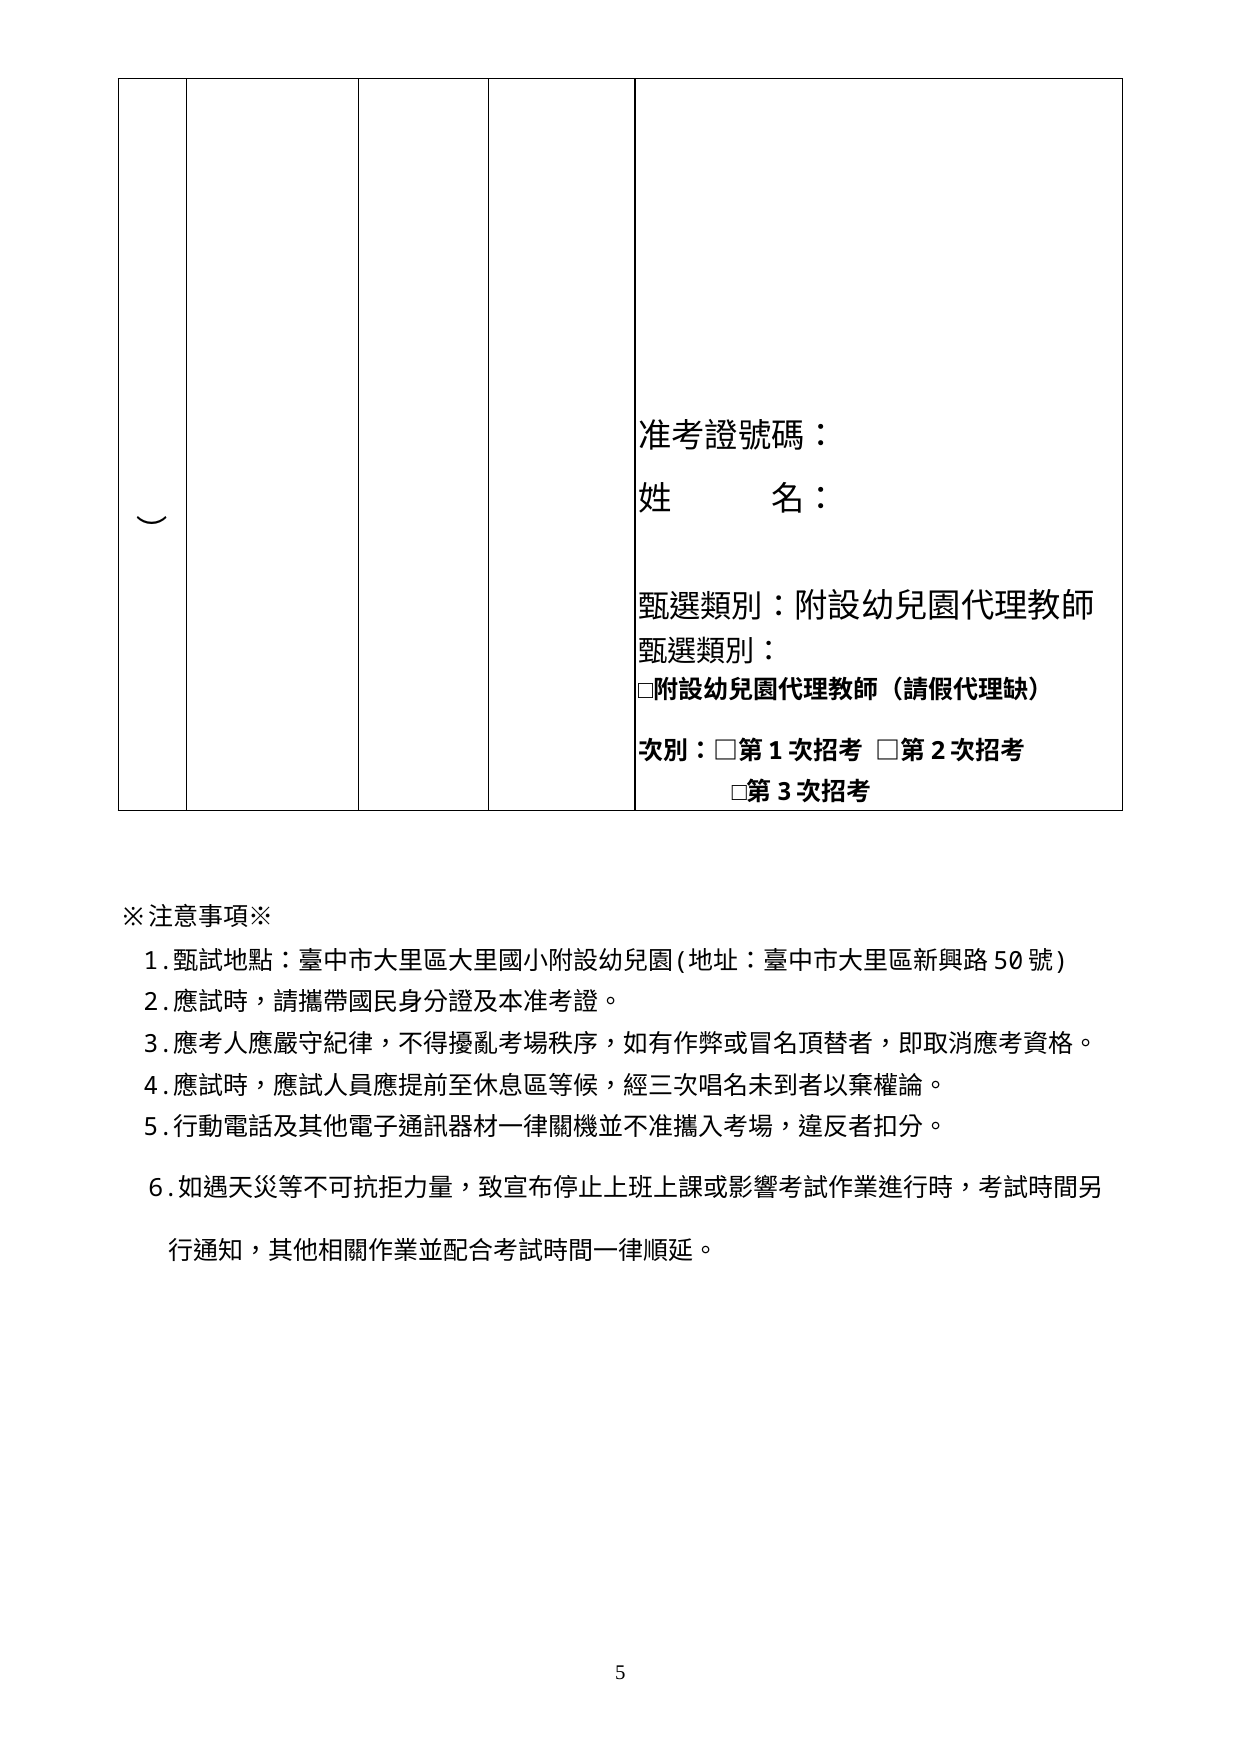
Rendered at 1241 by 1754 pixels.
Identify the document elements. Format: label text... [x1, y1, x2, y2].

table_cell [489, 79, 634, 810]
text ※注意事項※ [118, 873, 1122, 936]
table_header 臺中市大里區大里國民小學 附設幼兒園 110學年度代理教師甄選 准 考 證 准考證號碼： 姓 名： 甄選類別：附設幼兒園代理教師 甄選類別： □附設幼兒園代理教師（請假代理缺） 次別：□第1次招考 □第2次招考 □第3次招考 [636, 79, 1122, 810]
text 4.應試時，應試人員應提前至休息區等候，經三次唱名未到者以棄權論。 [143, 1061, 1122, 1102]
table_cell ︶ [119, 79, 186, 810]
text 3.應考人應嚴守紀律，不得擾亂考場秩序，如有作弊或冒名頂替者，即取消應考資格。 [143, 1019, 1122, 1061]
table_cell [187, 79, 358, 810]
table_cell [359, 79, 488, 810]
text 2.應試時，請攜帶國民身分證及本准考證。 [143, 977, 1122, 1019]
text 6.如遇天災等不可抗拒力量，致宣布停止上班上課或影響考試作業進行時，考試時間另行通知，其他相關作業並配合考試時間一律順延。 [118, 1144, 1122, 1269]
text 1.甄試地點：臺中市大里區大里國小附設幼兒園(地址：臺中市大里區新興路50號) [143, 936, 1122, 977]
text 5.行動電話及其他電子通訊器材一律關機並不准攜入考場，違反者扣分。 [143, 1102, 1122, 1144]
